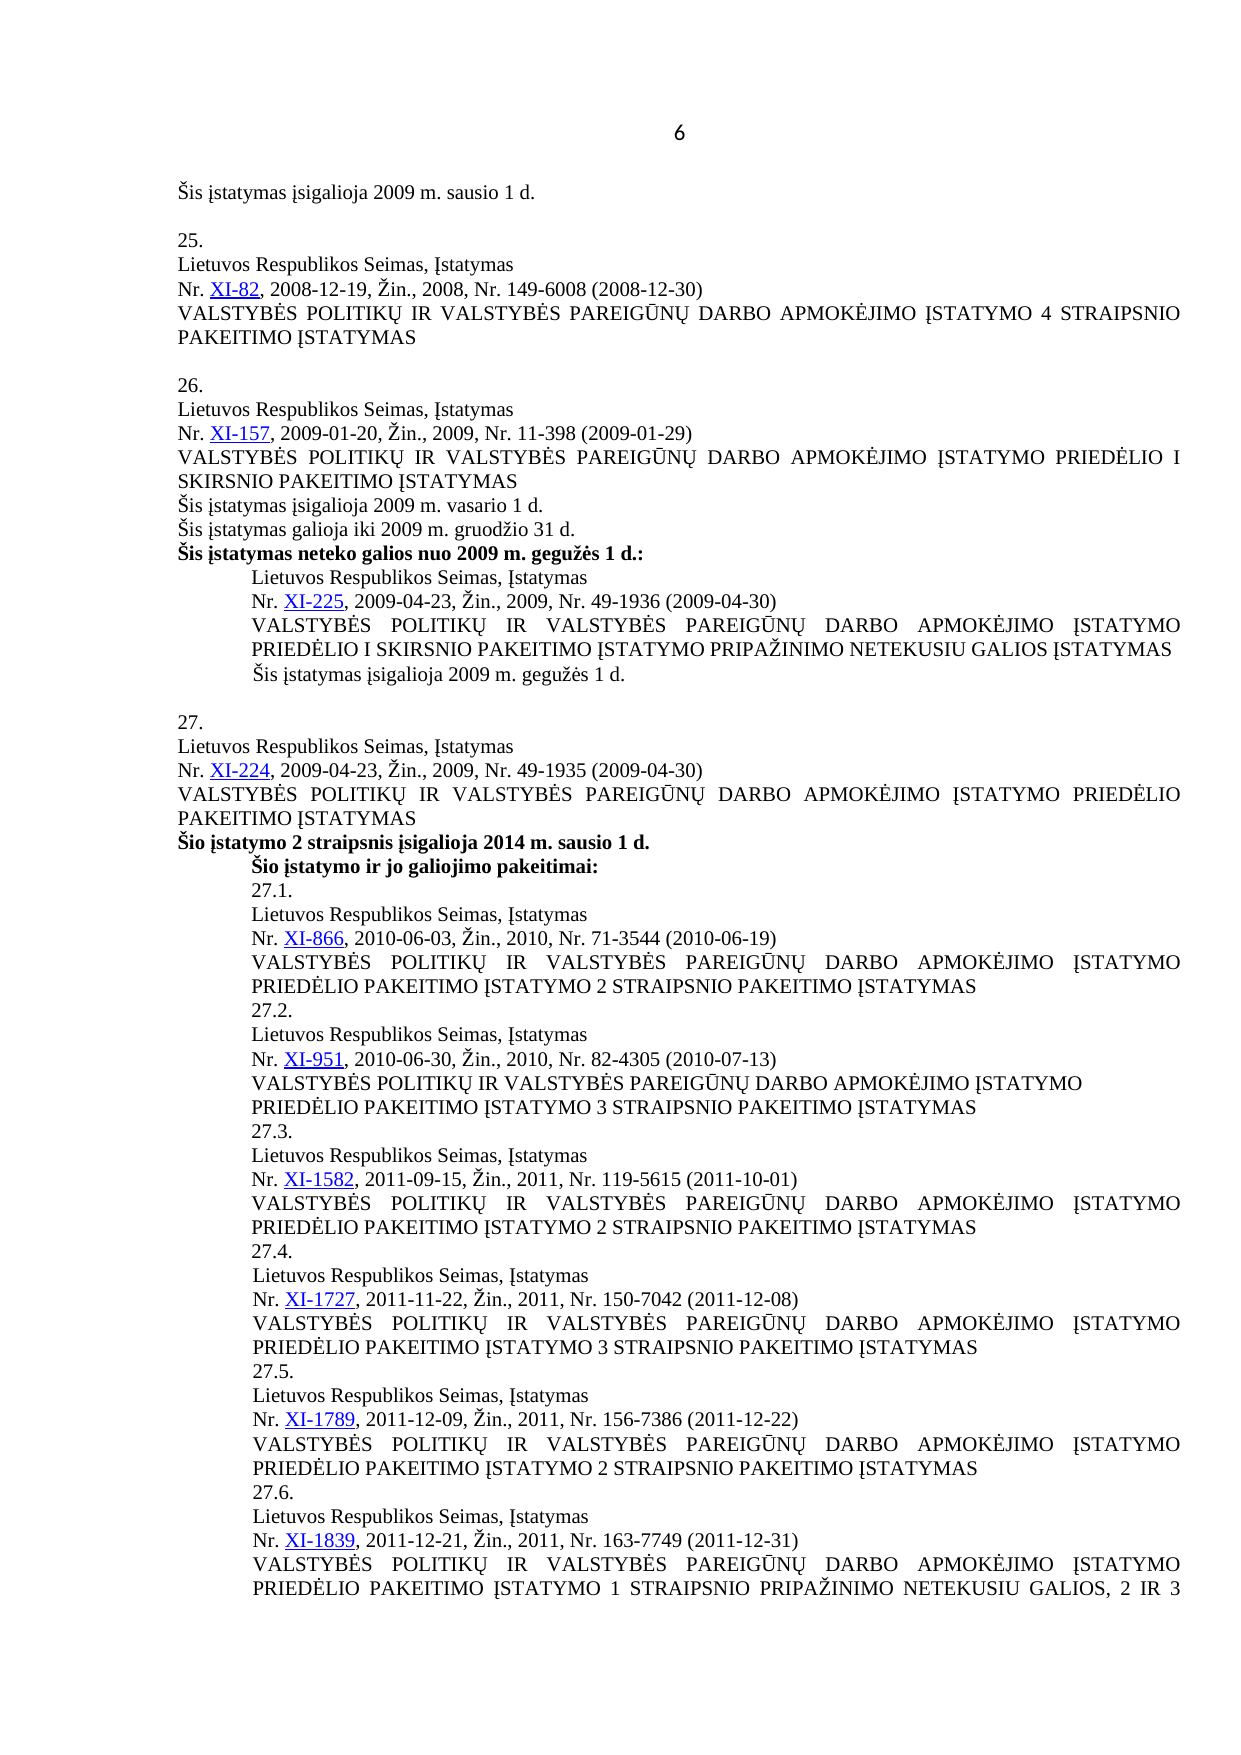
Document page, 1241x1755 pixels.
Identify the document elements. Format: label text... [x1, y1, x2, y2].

text VALSTYBĖS POLITIKŲ IR VALSTYBĖS PAREIGŪNŲ DARBO APMOKĖJIMO ĮSTATYMO 4 STRAIPSNIO PAKEITIMO ĮSTATYMAS [177, 301, 1181, 349]
text VALSTYBĖS POLITIKŲ IR VALSTYBĖS PAREIGŪNŲ DARBO APMOKĖJIMO ĮSTATYMO PRIEDĖLIO PAKEITIMO ĮSTATYMO 2 STRAIPSNIO PAKEITIMO ĮSTATYMAS [251, 950, 1181, 998]
text 27.5. [177, 1359, 1181, 1383]
text Lietuvos Respublikos Seimas, Įstatymas [177, 1143, 1181, 1167]
text 27. [177, 709, 1181, 734]
text Lietuvos Respublikos Seimas, Įstatymas [177, 397, 1181, 421]
text Šio įstatymo 2 straipsnis įsigalioja 2014 m. sausio 1 d. [177, 830, 1181, 854]
text Nr. XI-1727, 2011-11-22, Žin., 2011, Nr. 150-7042 (2011-12-08) [177, 1287, 1181, 1311]
text 27.2. [177, 998, 1181, 1022]
text 27.6. [177, 1479, 1181, 1504]
text Nr. XI-1839, 2011-12-21, Žin., 2011, Nr. 163-7749 (2011-12-31) [177, 1528, 1181, 1552]
text Nr. XI-224, 2009-04-23, Žin., 2009, Nr. 49-1935 (2009-04-30) [177, 758, 1181, 782]
text Nr. XI-866, 2010-06-03, Žin., 2010, Nr. 71-3544 (2010-06-19) [177, 926, 1181, 950]
text Nr. XI-225, 2009-04-23, Žin., 2009, Nr. 49-1936 (2009-04-30) [177, 589, 1181, 613]
text 27.1. [177, 878, 1181, 902]
text VALSTYBĖS POLITIKŲ IR VALSTYBĖS PAREIGŪNŲ DARBO APMOKĖJIMO ĮSTATYMO PRIEDĖLIO PAKEITIMO ĮSTATYMO 3 STRAIPSNIO PAKEITIMO ĮSTATYMAS [251, 1071, 1181, 1119]
text Šis įstatymas galioja iki 2009 m. gruodžio 31 d. [177, 517, 1181, 541]
text Lietuvos Respublikos Seimas, Įstatymas [177, 734, 1181, 758]
text Šis įstatymas įsigalioja 2009 m. vasario 1 d. [177, 493, 1182, 517]
text Šis įstatymas neteko galios nuo 2009 m. gegužės 1 d.: [177, 541, 1181, 565]
text VALSTYBĖS POLITIKŲ IR VALSTYBĖS PAREIGŪNŲ DARBO APMOKĖJIMO ĮSTATYMO PRIEDĖLIO I SKIRSNIO PAKEITIMO ĮSTATYMAS [177, 445, 1181, 493]
text Lietuvos Respublikos Seimas, Įstatymas [177, 902, 1181, 926]
text Lietuvos Respublikos Seimas, Įstatymas [177, 1022, 1181, 1046]
text 26. [177, 373, 1181, 397]
text Nr. XI-1582, 2011-09-15, Žin., 2011, Nr. 119-5615 (2011-10-01) [177, 1167, 1181, 1191]
text Nr. XI-157, 2009-01-20, Žin., 2009, Nr. 11-398 (2009-01-29) [177, 421, 1181, 445]
text Lietuvos Respublikos Seimas, Įstatymas [177, 1504, 1181, 1528]
text Nr. XI-82, 2008-12-19, Žin., 2008, Nr. 149-6008 (2008-12-30) [177, 276, 1181, 301]
text Lietuvos Respublikos Seimas, Įstatymas [177, 252, 1181, 276]
text Lietuvos Respublikos Seimas, Įstatymas [177, 1383, 1181, 1407]
text VALSTYBĖS POLITIKŲ IR VALSTYBĖS PAREIGŪNŲ DARBO APMOKĖJIMO ĮSTATYMO PRIEDĖLIO I SKIRSNIO PAKEITIMO ĮSTATYMO PRIPAŽINIMO NETEKUSIU GALIOS ĮSTATYMAS [251, 613, 1181, 661]
text VALSTYBĖS POLITIKŲ IR VALSTYBĖS PAREIGŪNŲ DARBO APMOKĖJIMO ĮSTATYMO PRIEDĖLIO PAKEITIMO ĮSTATYMO 2 STRAIPSNIO PAKEITIMO ĮSTATYMAS [251, 1191, 1181, 1239]
text VALSTYBĖS POLITIKŲ IR VALSTYBĖS PAREIGŪNŲ DARBO APMOKĖJIMO ĮSTATYMO PRIEDĖLIO PAKEITIMO ĮSTATYMO 1 STRAIPSNIO PRIPAŽINIMO NETEKUSIU GALIOS, 2 IR 3 [252, 1552, 1181, 1600]
text Nr. XI-951, 2010-06-30, Žin., 2010, Nr. 82-4305 (2010-07-13) [177, 1046, 1181, 1071]
text VALSTYBĖS POLITIKŲ IR VALSTYBĖS PAREIGŪNŲ DARBO APMOKĖJIMO ĮSTATYMO PRIEDĖLIO PAKEITIMO ĮSTATYMAS [177, 782, 1181, 830]
text Šis įstatymas įsigalioja 2009 m. sausio 1 d. [177, 180, 1181, 204]
text 27.3. [177, 1119, 1181, 1143]
text Nr. XI-1789, 2011-12-09, Žin., 2011, Nr. 156-7386 (2011-12-22) [177, 1407, 1181, 1431]
text Lietuvos Respublikos Seimas, Įstatymas [177, 565, 1181, 589]
text VALSTYBĖS POLITIKŲ IR VALSTYBĖS PAREIGŪNŲ DARBO APMOKĖJIMO ĮSTATYMO PRIEDĖLIO PAKEITIMO ĮSTATYMO 2 STRAIPSNIO PAKEITIMO ĮSTATYMAS [252, 1431, 1181, 1479]
text 27.4. [177, 1239, 1181, 1263]
text Lietuvos Respublikos Seimas, Įstatymas [177, 1263, 1181, 1287]
text VALSTYBĖS POLITIKŲ IR VALSTYBĖS PAREIGŪNŲ DARBO APMOKĖJIMO ĮSTATYMO PRIEDĖLIO PAKEITIMO ĮSTATYMO 3 STRAIPSNIO PAKEITIMO ĮSTATYMAS [252, 1311, 1181, 1359]
text 25. [177, 228, 1181, 252]
text Šio įstatymo ir jo galiojimo pakeitimai: [177, 854, 1181, 878]
text Šis įstatymas įsigalioja 2009 m. gegužės 1 d. [177, 661, 1182, 686]
